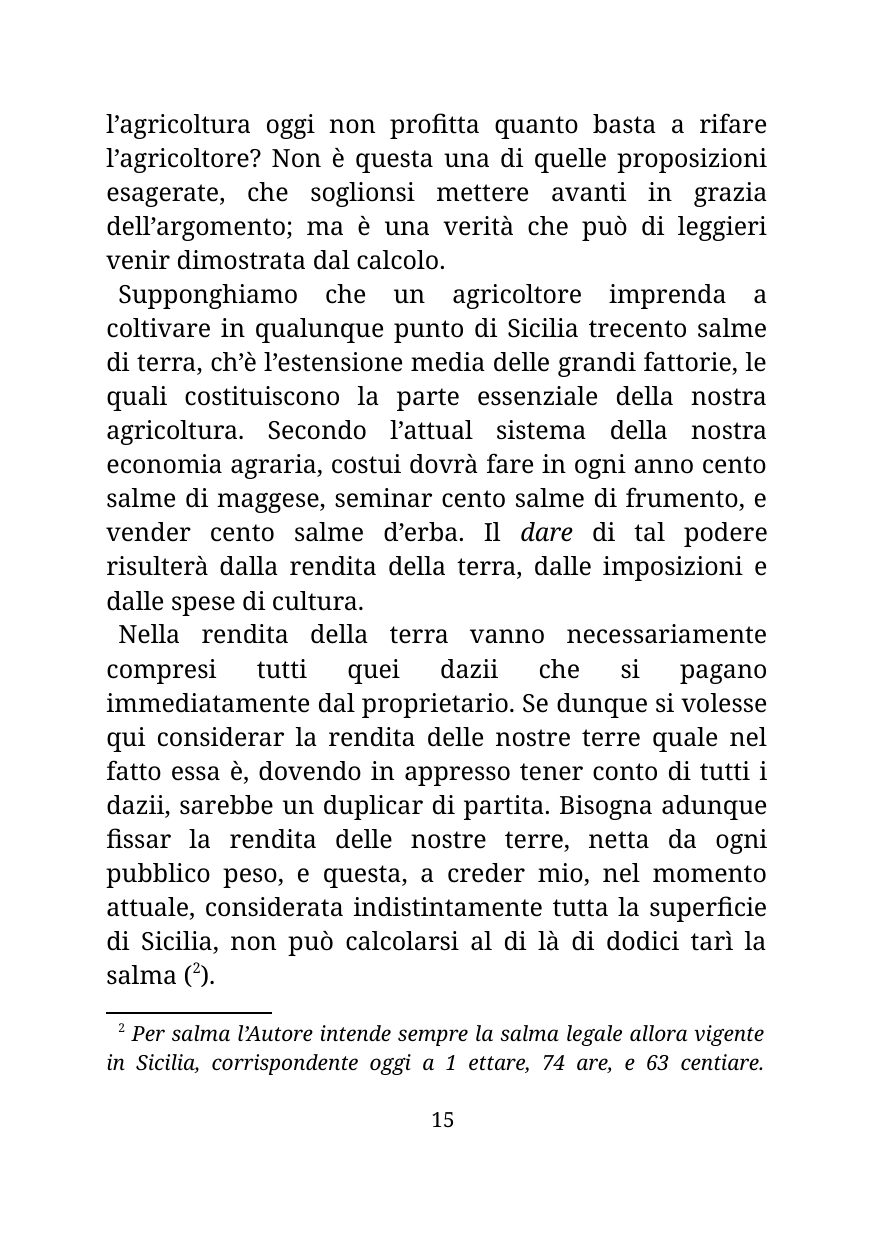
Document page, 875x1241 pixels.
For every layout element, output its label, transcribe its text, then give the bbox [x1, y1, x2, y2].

text l’agricoltura oggi non profitta quanto basta a rifare l’agricoltore? Non è questa una di quelle proposizioni esagerate, che soglionsi mettere avanti in grazia dell’argomento; ma è una verità che può di leggieri venir dimostrata dal calcolo. [106, 106, 768, 277]
text Supponghiamo che un agricoltore imprenda a coltivare in qualunque punto di Sicilia trecento salme di terra, ch’è l’estensione media delle grandi fattorie, le quali costituiscono la parte essenziale della nostra agricoltura. Secondo l’attual sistema della nostra economia agraria, costui dovrà fare in ogni anno cento salme di maggese, seminar cento salme di frumento, e vender cento salme d’erba. Il dare di tal podere risulterà dalla rendita della terra, dalle imposizioni e dalle spese di cultura. [106, 277, 768, 617]
text Nella rendita della terra vanno necessariamente compresi tutti quei dazii che si pagano immediatamente dal proprietario. Se dunque si volesse qui considerar la rendita delle nostre terre quale nel fatto essa è, dovendo in appresso tener conto di tutti i dazii, sarebbe un duplicar di partita. Bisogna adunque fissar la rendita delle nostre terre, netta da ogni pubblico peso, e questa, a creder mio, nel momento attuale, considerata indistintamente tutta la superficie di Sicilia, non può calcolarsi al di là di dodici tarì la salma (). [106, 617, 768, 992]
text Per salma l’Autore intende sempre la salma legale allora vigente in Sicilia, corrispondente oggi a 1 ettare, 74 are, e 63 centiare. [106, 1019, 768, 1076]
